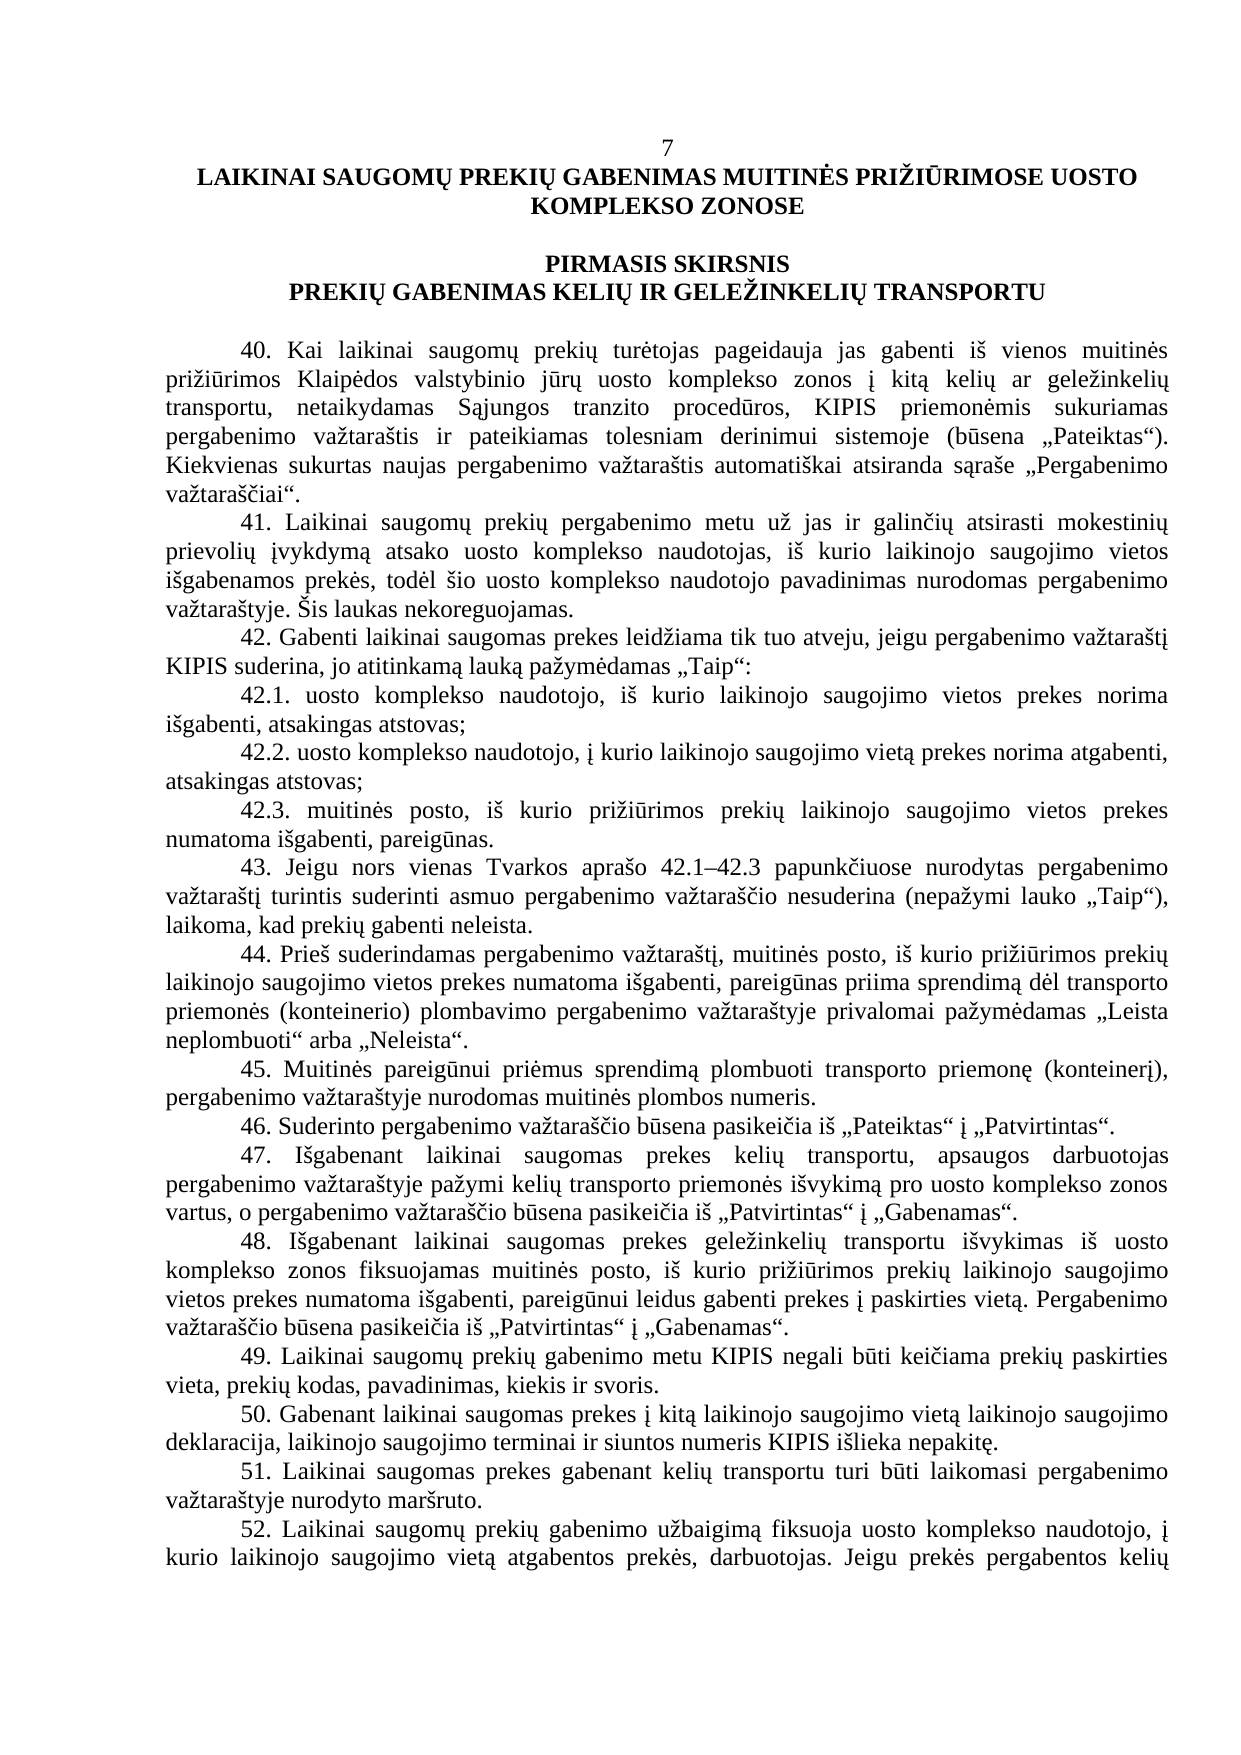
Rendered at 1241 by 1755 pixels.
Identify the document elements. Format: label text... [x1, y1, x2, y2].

text 50. Gabenant laikinai saugomas prekes į kitą laikinojo saugojimo vietą laikinojo saugojimo deklaracija, laikinojo saugojimo terminai ir siuntos numeris KIPIS išlieka nepakitę. [165, 1399, 1169, 1456]
text PREKIŲ GABENIMAS KELIŲ IR GELEŽINKELIŲ TRANSPORTU [165, 277, 1169, 306]
text 49. Laikinai saugomų prekių gabenimo metu KIPIS negali būti keičiama prekių paskirties vieta, prekių kodas, pavadinimas, kiekis ir svoris. [165, 1341, 1169, 1399]
text 46. Suderinto pergabenimo važtaraščio būsena pasikeičia iš „Pateiktas“ į „Patvirtintas“. [165, 1111, 1169, 1140]
text 42.2. uosto komplekso naudotojo, į kurio laikinojo saugojimo vietą prekes norima atgabenti, atsakingas atstovas; [165, 737, 1169, 795]
text 42.3. muitinės posto, iš kurio prižiūrimos prekių laikinojo saugojimo vietos prekes numatoma išgabenti, pareigūnas. [165, 795, 1169, 852]
text 48. Išgabenant laikinai saugomas prekes geležinkelių transportu išvykimas iš uosto komplekso zonos fiksuojamas muitinės posto, iš kurio prižiūrimos prekių laikinojo saugojimo vietos prekes numatoma išgabenti, pareigūnui leidus gabenti prekes į paskirties vietą. Pergabenimo važtaraščio būsena pasikeičia iš „Patvirtintas“ į „Gabenamas“. [165, 1226, 1169, 1341]
text 47. Išgabenant laikinai saugomas prekes kelių transportu, apsaugos darbuotojas pergabenimo važtaraštyje pažymi kelių transporto priemonės išvykimą pro uosto komplekso zonos vartus, o pergabenimo važtaraščio būsena pasikeičia iš „Patvirtintas“ į „Gabenamas“. [165, 1140, 1169, 1226]
text 51. Laikinai saugomas prekes gabenant kelių transportu turi būti laikomasi pergabenimo važtaraštyje nurodyto maršruto. [165, 1456, 1169, 1514]
text PIRMASIS SKIRSNIS [165, 249, 1169, 277]
text 40. Kai laikinai saugomų prekių turėtojas pageidauja jas gabenti iš vienos muitinės prižiūrimos Klaipėdos valstybinio jūrų uosto komplekso zonos į kitą kelių ar geležinkelių transportu, netaikydamas Sąjungos tranzito procedūros, KIPIS priemonėmis sukuriamas pergabenimo važtaraštis ir pateikiamas tolesniam derinimui sistemoje (būsena „Pateiktas“). Kiekvienas sukurtas naujas pergabenimo važtaraštis automatiškai atsiranda sąraše „Pergabenimo važtaraščiai“. [165, 335, 1169, 507]
text 45. Muitinės pareigūnui priėmus sprendimą plombuoti transporto priemonę (konteinerį), pergabenimo važtaraštyje nurodomas muitinės plombos numeris. [165, 1054, 1169, 1111]
text 41. Laikinai saugomų prekių pergabenimo metu už jas ir galinčių atsirasti mokestinių prievolių įvykdymą atsako uosto komplekso naudotojas, iš kurio laikinojo saugojimo vietos išgabenamos prekės, todėl šio uosto komplekso naudotojo pavadinimas nurodomas pergabenimo važtaraštyje. Šis laukas nekoreguojamas. [165, 507, 1169, 622]
text LAIKINAI SAUGOMŲ PREKIŲ GABENIMAS MUITINĖS PRIŽIŪRIMOSE UOSTO KOMPLEKSO ZONOSE [165, 162, 1169, 220]
text 52. Laikinai saugomų prekių gabenimo užbaigimą fiksuoja uosto komplekso naudotojo, į kurio laikinojo saugojimo vietą atgabentos prekės, darbuotojas. Jeigu prekės pergabentos kelių [165, 1514, 1169, 1571]
text 44. Prieš suderindamas pergabenimo važtaraštį, muitinės posto, iš kurio prižiūrimos prekių laikinojo saugojimo vietos prekes numatoma išgabenti, pareigūnas priima sprendimą dėl transporto priemonės (konteinerio) plombavimo pergabenimo važtaraštyje privalomai pažymėdamas „Leista neplombuoti“ arba „Neleista“. [165, 939, 1169, 1054]
text 43. Jeigu nors vienas Tvarkos aprašo 42.1–42.3 papunkčiuose nurodytas pergabenimo važtaraštį turintis suderinti asmuo pergabenimo važtaraščio nesuderina (nepažymi lauko „Taip“), laikoma, kad prekių gabenti neleista. [165, 852, 1169, 939]
text 42. Gabenti laikinai saugomas prekes leidžiama tik tuo atveju, jeigu pergabenimo važtaraštį KIPIS suderina, jo atitinkamą lauką pažymėdamas „Taip“: [165, 622, 1169, 680]
text 42.1. uosto komplekso naudotojo, iš kurio laikinojo saugojimo vietos prekes norima išgabenti, atsakingas atstovas; [165, 680, 1169, 737]
